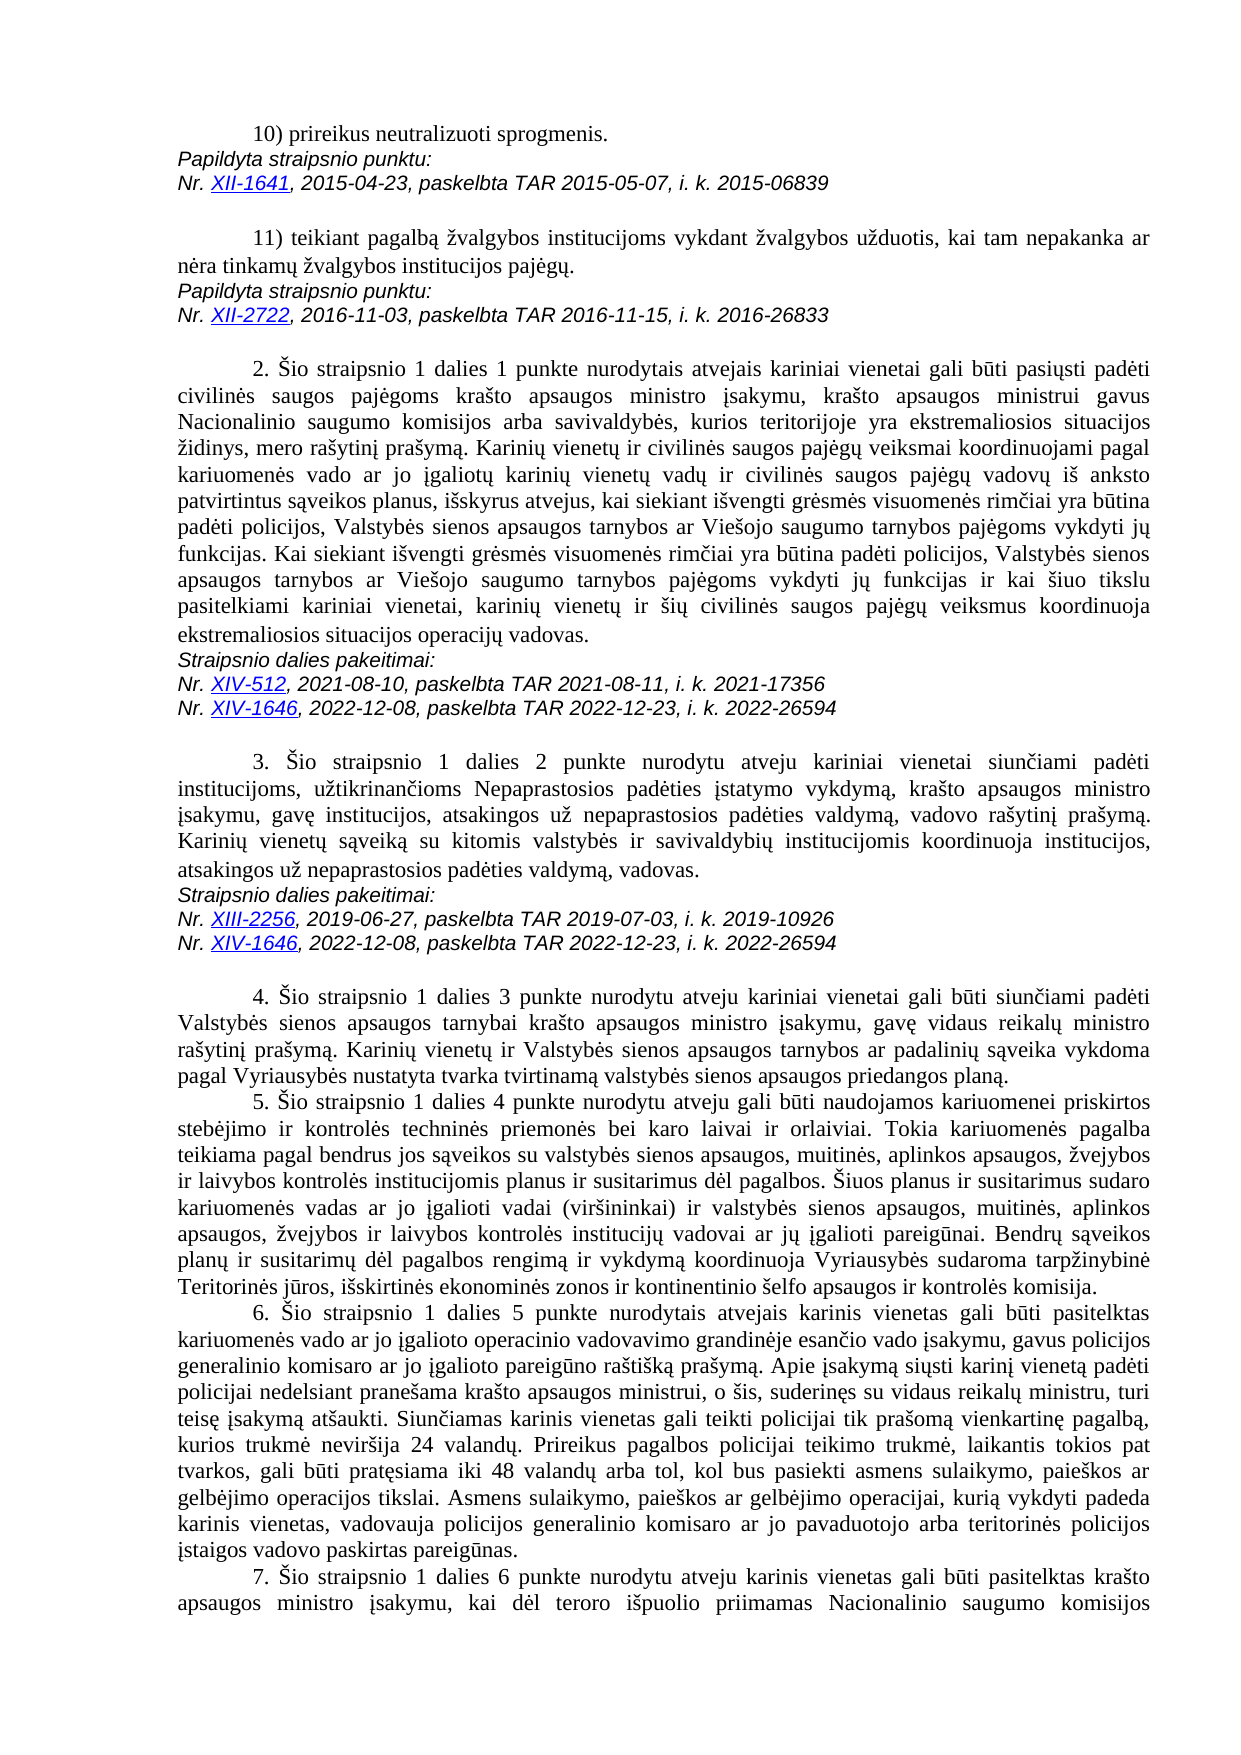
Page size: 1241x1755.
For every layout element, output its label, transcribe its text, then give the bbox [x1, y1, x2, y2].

text Nr. XIII-2256, 2019-06-27, paskelbta TAR 2019-07-03, i. k. 2019-10926 [177, 906, 1152, 930]
text 3. Šio straipsnio 1 dalies 2 punkte nurodytu atveju kariniai vienetai siunčiami padėti institucijoms, užtikrinančioms Nepaprastosios padėties įstatymo vykdymą, krašto apsaugos ministro įsakymu, gavę institucijos, atsakingos už nepaprastosios padėties valdymą, vadovo rašytinį prašymą. Karinių vienetų sąveiką su kitomis valstybės ir savivaldybių institucijomis koordinuoja institucijos, atsakingos už nepaprastosios padėties valdymą, vadovas. [177, 748, 1152, 882]
text 5. Šio straipsnio 1 dalies 4 punkte nurodytu atveju gali būti naudojamos kariuomenei priskirtos stebėjimo ir kontrolės techninės priemonės bei karo laivai ir orlaiviai. Tokia kariuomenės pagalba teikiama pagal bendrus jos sąveikos su valstybės sienos apsaugos, muitinės, aplinkos apsaugos, žvejybos ir laivybos kontrolės institucijomis planus ir susitarimus dėl pagalbos. Šiuos planus ir susitarimus sudaro kariuomenės vadas ar jo įgalioti vadai (viršininkai) ir valstybės sienos apsaugos, muitinės, aplinkos apsaugos, žvejybos ir laivybos kontrolės institucijų vadovai ar jų įgalioti pareigūnai. Bendrų sąveikos planų ir susitarimų dėl pagalbos rengimą ir vykdymą koordinuoja Vyriausybės sudaroma tarpžinybinė Teritorinės jūros, išskirtinės ekonominės zonos ir kontinentinio šelfo apsaugos ir kontrolės komisija. [177, 1088, 1152, 1299]
text Straipsnio dalies pakeitimai: [177, 882, 1152, 906]
text Papildyta straipsnio punktu: [177, 147, 1152, 171]
text 6. Šio straipsnio 1 dalies 5 punkte nurodytais atvejais karinis vienetas gali būti pasitelktas kariuomenės vado ar jo įgalioto operacinio vadovavimo grandinėje esančio vado įsakymu, gavus policijos generalinio komisaro ar jo įgalioto pareigūno raštišką prašymą. Apie įsakymą siųsti karinį vienetą padėti policijai nedelsiant pranešama krašto apsaugos ministrui, o šis, suderinęs su vidaus reikalų ministru, turi teisę įsakymą atšaukti. Siunčiamas karinis vienetas gali teikti policijai tik prašomą vienkartinę pagalbą, kurios trukmė neviršija 24 valandų. Prireikus pagalbos policijai teikimo trukmė, laikantis tokios pat tvarkos, gali būti pratęsiama iki 48 valandų arba tol, kol bus pasiekti asmens sulaikymo, paieškos ar gelbėjimo operacijos tikslai. Asmens sulaikymo, paieškos ar gelbėjimo operacijai, kurią vykdyti padeda karinis vienetas, vadovauja policijos generalinio komisaro ar jo pavaduotojo arba teritorinės policijos įstaigos vadovo paskirtas pareigūnas. [177, 1299, 1152, 1563]
text Straipsnio dalies pakeitimai: [177, 648, 1152, 672]
text Nr. XIV-512, 2021-08-10, paskelbta TAR 2021-08-11, i. k. 2021-17356 [177, 672, 1152, 696]
text Papildyta straipsnio punktu: [177, 279, 1152, 303]
text 11) teikiant pagalbą žvalgybos institucijoms vykdant žvalgybos užduotis, kai tam nepakanka ar nėra tinkamų žvalgybos institucijos pajėgų. [177, 223, 1152, 279]
text 10) prireikus neutralizuoti sprogmenis. [177, 118, 1152, 147]
text Nr. XII-2722, 2016-11-03, paskelbta TAR 2016-11-15, i. k. 2016-26833 [177, 303, 1152, 327]
text 7. Šio straipsnio 1 dalies 6 punkte nurodytu atveju karinis vienetas gali būti pasitelktas krašto apsaugos ministro įsakymu, kai dėl teroro išpuolio priimamas Nacionalinio saugumo komisijos [177, 1563, 1152, 1616]
text 4. Šio straipsnio 1 dalies 3 punkte nurodytu atveju kariniai vienetai gali būti siunčiami padėti Valstybės sienos apsaugos tarnybai krašto apsaugos ministro įsakymu, gavę vidaus reikalų ministro rašytinį prašymą. Karinių vienetų ir Valstybės sienos apsaugos tarnybos ar padalinių sąveika vykdoma pagal Vyriausybės nustatyta tvarka tvirtinamą valstybės sienos apsaugos priedangos planą. [177, 983, 1152, 1088]
text Nr. XII-1641, 2015-04-23, paskelbta TAR 2015-05-07, i. k. 2015-06839 [177, 171, 1152, 195]
text 2. Šio straipsnio 1 dalies 1 punkte nurodytais atvejais kariniai vienetai gali būti pasiųsti padėti civilinės saugos pajėgoms krašto apsaugos ministro įsakymu, krašto apsaugos ministrui gavus Nacionalinio saugumo komisijos arba savivaldybės, kurios teritorijoje yra ekstremaliosios situacijos židinys, mero rašytinį prašymą. Karinių vienetų ir civilinės saugos pajėgų veiksmai koordinuojami pagal kariuomenės vado ar jo įgaliotų karinių vienetų vadų ir civilinės saugos pajėgų vadovų iš anksto patvirtintus sąveikos planus, išskyrus atvejus, kai siekiant išvengti grėsmės visuomenės rimčiai yra būtina padėti policijos, Valstybės sienos apsaugos tarnybos ar Viešojo saugumo tarnybos pajėgoms vykdyti jų funkcijas. Kai siekiant išvengti grėsmės visuomenės rimčiai yra būtina padėti policijos, Valstybės sienos apsaugos tarnybos ar Viešojo saugumo tarnybos pajėgoms vykdyti jų funkcijas ir kai šiuo tikslu pasitelkiami kariniai vienetai, karinių vienetų ir šių civilinės saugos pajėgų veiksmus koordinuoja ekstremaliosios situacijos operacijų vadovas. [177, 355, 1152, 648]
text Nr. XIV-1646, 2022-12-08, paskelbta TAR 2022-12-23, i. k. 2022-26594 [177, 930, 1152, 954]
text Nr. XIV-1646, 2022-12-08, paskelbta TAR 2022-12-23, i. k. 2022-26594 [177, 696, 1152, 719]
